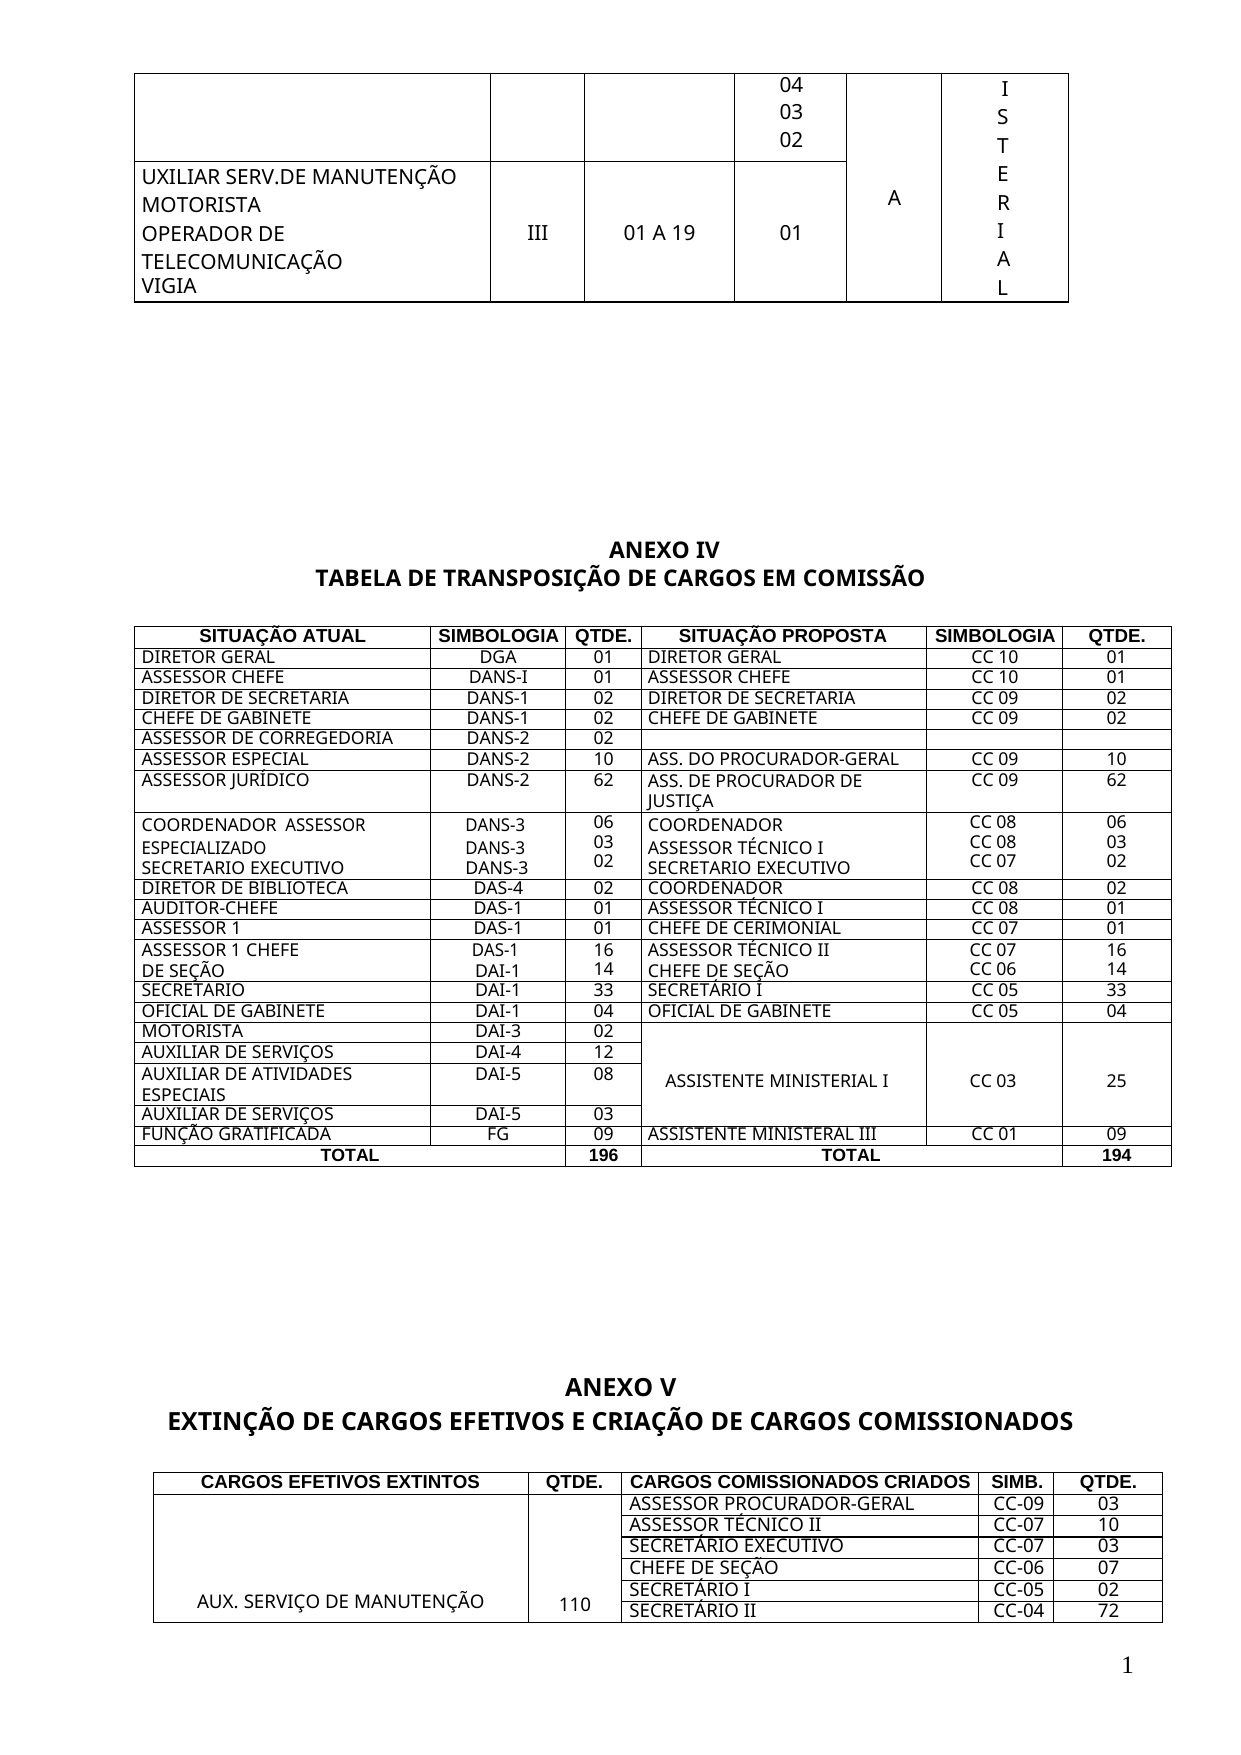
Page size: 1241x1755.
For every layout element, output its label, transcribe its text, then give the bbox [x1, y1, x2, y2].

table_cell CHEFE DE CERIMONIAL [642, 920, 926, 939]
table_cell CC-07 [979, 1538, 1053, 1558]
table_header CARGOS COMISSIONADOS CRIADOS [622, 1473, 978, 1493]
table_cell DAS-4 [431, 880, 565, 899]
table_cell DAI-1 [431, 982, 565, 1002]
table_cell MOTORISTA [135, 1023, 430, 1042]
table_cell [642, 730, 926, 749]
table_cell SECRETÁRIO I [642, 982, 926, 1002]
table_cell DAI-5 [431, 1064, 565, 1105]
table_cell CHEFE DE GABINETE [642, 710, 926, 729]
table_cell CC 07 CC 06 [927, 940, 1062, 981]
table_cell CC 08 [927, 880, 1062, 899]
table_header [135, 74, 490, 161]
table_cell 03 [566, 1106, 641, 1126]
table_cell COORDENADOR [642, 880, 926, 899]
table_header QTDE. [566, 627, 641, 648]
table_cell CC 09 [927, 771, 1062, 812]
table_cell 01 [566, 900, 641, 919]
table_cell 02 [1063, 690, 1171, 709]
table_cell AUX. SERVIÇO DE MANUTENÇÃO [154, 1495, 528, 1622]
table_cell ASSESSOR 1 [135, 920, 430, 939]
table_cell [927, 730, 1062, 749]
table_cell 16 14 [566, 940, 641, 981]
table_cell DANS-1 [431, 690, 565, 709]
table_cell 62 [566, 771, 641, 812]
table_cell COORDENADOR ASSESSOR ESPECIALIZADO SECRETARIO EXECUTIVO [135, 813, 430, 878]
table_cell 12 [566, 1043, 641, 1063]
table_cell ASS. DE PROCURADOR DE JUSTIÇA [642, 771, 926, 812]
table_cell 10 [566, 750, 641, 770]
table_cell DANS-I [431, 669, 565, 688]
table_cell CC 09 [927, 690, 1062, 709]
table_cell DIRETOR DE SECRETARIA [135, 690, 430, 709]
table_header QTDE. [1063, 627, 1171, 648]
table_cell 01 [1063, 669, 1171, 688]
table_cell 01 [1063, 920, 1171, 939]
table_cell DANS-1 [431, 710, 565, 729]
table_cell OFICIAL DE GABINETE [135, 1003, 430, 1022]
table_cell DIRETOR GERAL [642, 649, 926, 668]
table_cell CC 01 [927, 1127, 1062, 1145]
table_cell CHEFE DE SEÇÃO [622, 1559, 978, 1580]
table_cell CC 08 [927, 900, 1062, 919]
table_cell 72 [1054, 1602, 1162, 1622]
table_cell 04 [566, 1003, 641, 1022]
table_cell 16 14 [1063, 940, 1171, 981]
table_cell 10 [1054, 1516, 1162, 1536]
table_cell 02 [1063, 710, 1171, 729]
table_header A [847, 74, 941, 301]
table_cell DAS-1 [431, 900, 565, 919]
table_cell CC 05 [927, 1003, 1062, 1022]
table_cell [1063, 730, 1171, 749]
table_cell ASSISTENTE MINISTERIAL I [642, 1023, 926, 1126]
table_header QTDE. [529, 1473, 621, 1493]
table_cell 06 03 02 [1063, 813, 1171, 878]
table_cell 07 [1054, 1559, 1162, 1580]
table_cell FUNÇÃO GRATIFICADA [135, 1127, 430, 1145]
table_cell 02 [566, 690, 641, 709]
table_cell DIRETOR GERAL [135, 649, 430, 668]
table_header [491, 74, 584, 161]
table_cell 01 A 19 [585, 162, 734, 301]
table_cell 01 [735, 162, 846, 301]
table_cell OFICIAL DE GABINETE [642, 1003, 926, 1022]
table_cell DANS-2 [431, 771, 565, 812]
table_header SITUAÇÃO ATUAL [135, 627, 430, 648]
table_cell DIRETOR DE SECRETARIA [642, 690, 926, 709]
table_header [585, 74, 734, 161]
table_cell TOTAL [642, 1146, 1062, 1166]
table_cell COORDENADOR ASSESSOR TÉCNICO I SECRETARIO EXECUTIVO [642, 813, 926, 878]
table_cell 110 [529, 1495, 621, 1622]
table_cell SECRETÁRIO I [622, 1581, 978, 1601]
table_cell 03 [1054, 1495, 1162, 1515]
table_cell DANS-2 [431, 750, 565, 770]
table_cell SECRETÁRIO EXECUTIVO [622, 1538, 978, 1558]
table_cell CC 05 [927, 982, 1062, 1002]
table_cell 02 [566, 730, 641, 749]
table_cell FG [431, 1127, 565, 1145]
table_cell CC 10 [927, 669, 1062, 688]
table_cell 01 [566, 920, 641, 939]
table_header SIMB. [979, 1473, 1053, 1493]
table_cell 02 [1063, 880, 1171, 899]
table_cell CC-04 [979, 1602, 1053, 1622]
table_header SITUAÇÃO PROPOSTA [642, 627, 926, 648]
table_cell DAI-1 [431, 1003, 565, 1022]
table_cell DAI-4 [431, 1043, 565, 1063]
table_cell 06 03 02 [566, 813, 641, 878]
table_cell CC 10 [927, 649, 1062, 668]
table_cell CC-06 [979, 1559, 1053, 1580]
table_cell 62 [1063, 771, 1171, 812]
table_cell CC 09 [927, 750, 1062, 770]
table_cell ASSESSOR TÉCNICO II CHEFE DE SEÇÃO [642, 940, 926, 981]
table_cell CC 09 [927, 710, 1062, 729]
table_header I S T E R I A L [942, 74, 1068, 301]
table_cell 03 [1054, 1538, 1162, 1558]
table_cell ASSESSOR PROCURADOR-GERAL [622, 1495, 978, 1515]
table_cell ASSESSOR ESPECIAL [135, 750, 430, 770]
table_cell CC-09 [979, 1495, 1053, 1515]
table_cell ASSESSOR TÉCNICO II [622, 1516, 978, 1536]
table_cell 196 [566, 1146, 641, 1166]
table_cell 01 [566, 669, 641, 688]
table_cell DANS-2 [431, 730, 565, 749]
table_cell ASSESSOR CHEFE [642, 669, 926, 688]
table_cell CC-07 [979, 1516, 1053, 1536]
table_cell DAS-1 DAI-1 [431, 940, 565, 981]
table_cell ASSESSOR JURÍDICO [135, 771, 430, 812]
table_cell 02 [566, 880, 641, 899]
table_cell DIRETOR DE BIBLIOTECA [135, 880, 430, 899]
table_cell 33 [1063, 982, 1171, 1002]
table_cell DAI-5 [431, 1106, 565, 1126]
table_header SIMBOLOGIA [431, 627, 565, 648]
table_header CARGOS EFETIVOS EXTINTOS [154, 1473, 528, 1493]
table_cell 01 [566, 649, 641, 668]
table_cell 09 [1063, 1127, 1171, 1145]
table_cell 08 [566, 1064, 641, 1105]
table_cell 25 [1063, 1023, 1171, 1126]
table_cell 194 [1063, 1146, 1171, 1166]
text EXTINÇÃO DE CARGOS EFETIVOS E CRIAÇÃO DE CARGOS COMISSIONADOS [143, 1404, 1097, 1438]
subtitle ANEXO IV [144, 536, 1184, 564]
table_cell CC 08 CC 08 CC 07 [927, 813, 1062, 878]
table_cell 02 [566, 1023, 641, 1042]
table_cell DANS-3 DANS-3 DANS-3 [431, 813, 565, 878]
table_cell ASSESSOR DE CORREGEDORIA [135, 730, 430, 749]
table_cell DGA [431, 649, 565, 668]
table_cell 01 [1063, 649, 1171, 668]
table_cell AUXILIAR DE SERVIÇOS [135, 1106, 430, 1126]
text TABELA DE TRANSPOSIÇÃO DE CARGOS EM COMISSÃO [144, 564, 1097, 592]
table_cell 10 [1063, 750, 1171, 770]
table_cell DAI-3 [431, 1023, 565, 1042]
table_cell CC 03 [927, 1023, 1062, 1126]
table_cell DAS-1 [431, 920, 565, 939]
table_cell 02 [1054, 1581, 1162, 1601]
table_cell 09 [566, 1127, 641, 1145]
table_cell 02 [566, 710, 641, 729]
table_cell III [491, 162, 584, 301]
table_cell SECRETÁRIO II [622, 1602, 978, 1622]
table_cell ASSESSOR TÉCNICO I [642, 900, 926, 919]
table_cell CHEFE DE GABINETE [135, 710, 430, 729]
table_cell ASSISTENTE MINISTERAL III [642, 1127, 926, 1145]
table_cell SECRETARIO [135, 982, 430, 1002]
table_cell 33 [566, 982, 641, 1002]
table_cell ASS. DO PROCURADOR-GERAL [642, 750, 926, 770]
table_cell AUXILIAR DE SERVIÇOS [135, 1043, 430, 1063]
table_cell 01 [1063, 900, 1171, 919]
table_header 04 03 02 [735, 74, 846, 161]
table_cell CC-05 [979, 1581, 1053, 1601]
table_cell UXILIAR SERV.DE MANUTENÇÃO MOTORISTA OPERADOR DE TELECOMUNICAÇÃO VIGIA [135, 162, 490, 301]
table_cell AUDITOR-CHEFE [135, 900, 430, 919]
table_cell ASSESSOR 1 CHEFE DE SEÇÃO [135, 940, 430, 981]
table_header SIMBOLOGIA [927, 627, 1062, 648]
text ANEXO V [144, 1369, 1097, 1403]
table_header QTDE. [1054, 1473, 1162, 1493]
table_cell 04 [1063, 1003, 1171, 1022]
table_cell ASSESSOR CHEFE [135, 669, 430, 688]
table_cell TOTAL [135, 1146, 565, 1166]
table_cell CC 07 [927, 920, 1062, 939]
table_cell AUXILIAR DE ATIVIDADES ESPECIAIS [135, 1064, 430, 1105]
